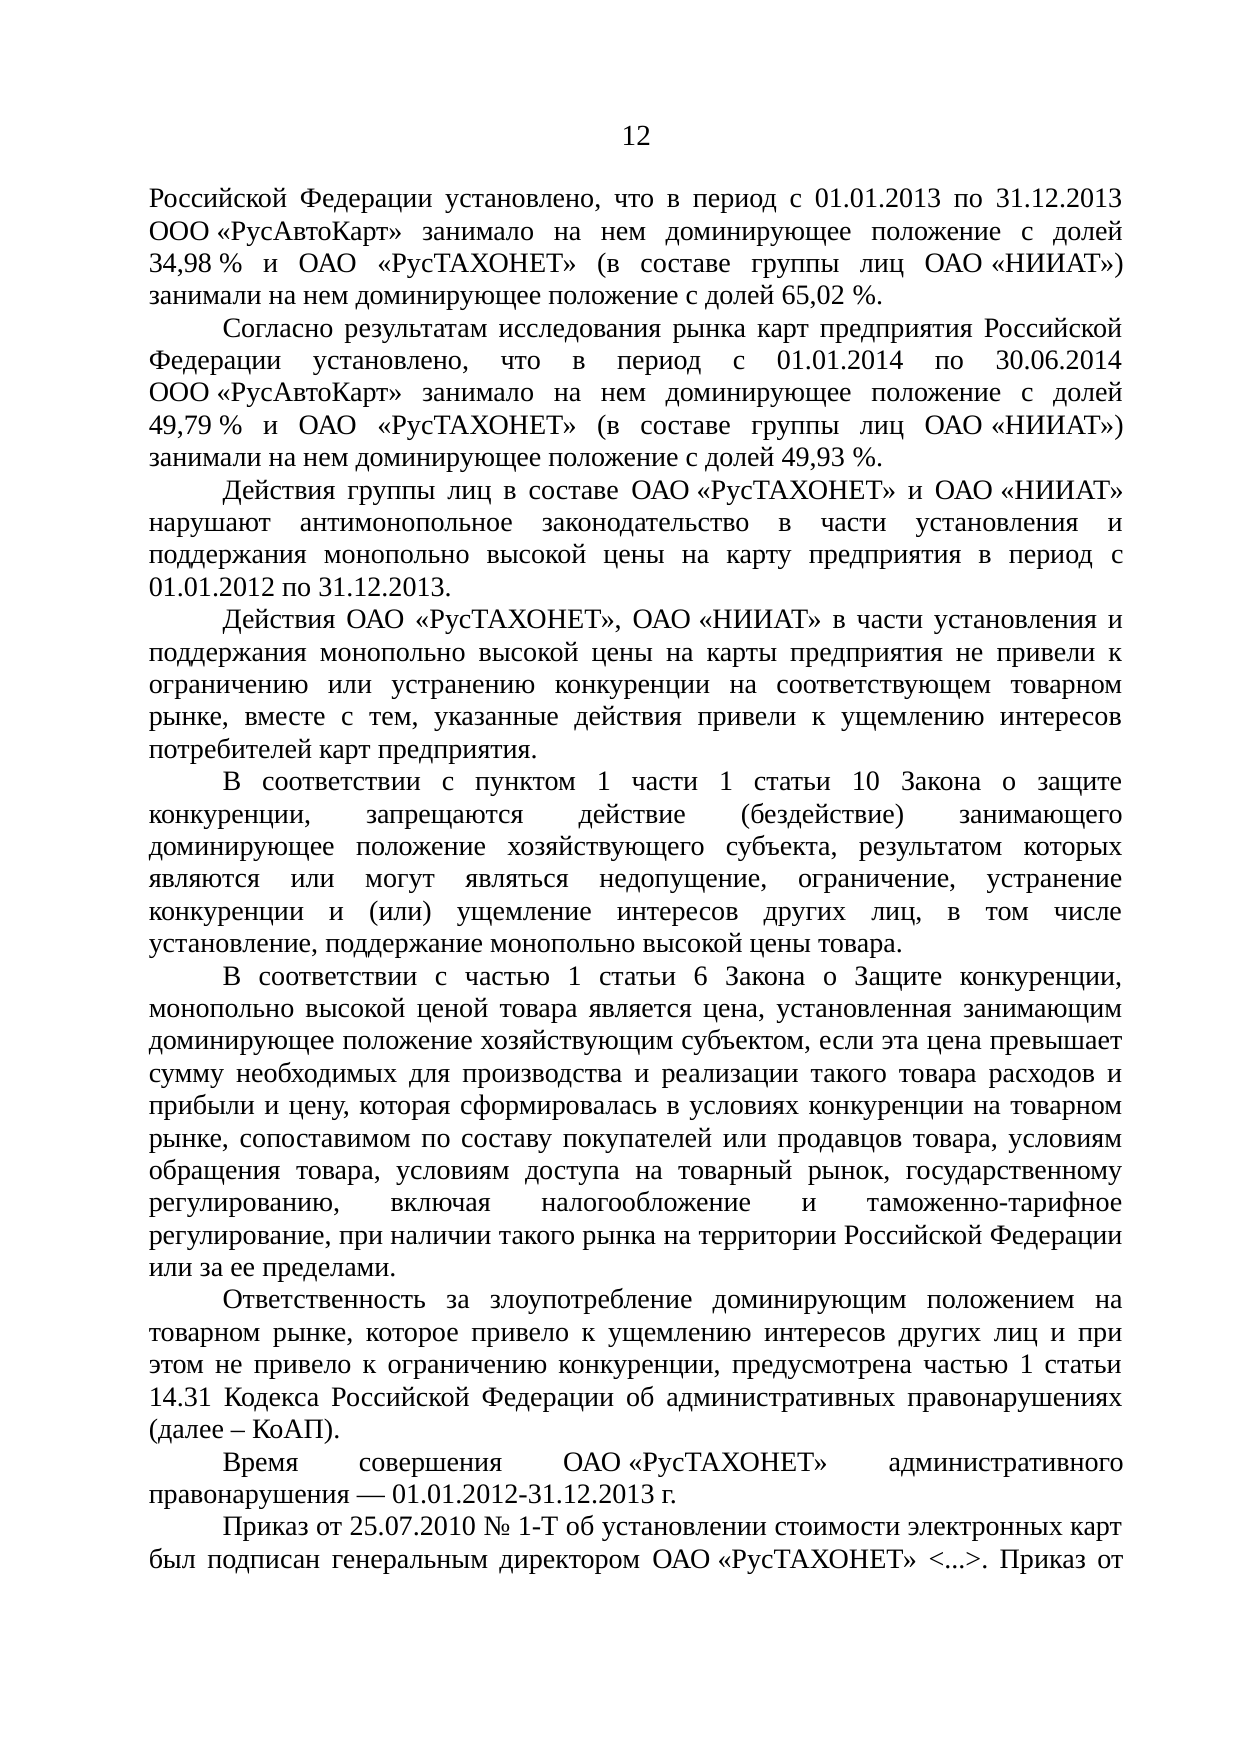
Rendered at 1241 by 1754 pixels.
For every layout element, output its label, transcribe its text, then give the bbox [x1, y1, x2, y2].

text Согласно результатам исследования рынка карт предприятия Российской Федерации установлено, что в период с 01.01.2014 по 30.06.2014 ООО «РусАвтоКарт» занимало на нем доминирующее положение с долей 49,79 % и ОАО «РусТАХОНЕТ» (в составе группы лиц ОАО «НИИАТ») занимали на нем доминирующее положение с долей 49,93 %. [148, 311, 1123, 473]
text В соответствии с частью 1 статьи 6 Закона о Защите конкуренции, монопольно высокой ценой товара является цена, установленная занимающим доминирующее положение хозяйствующим субъектом, если эта цена превышает сумму необходимых для производства и реализации такого товара расходов и прибыли и цену, которая сформировалась в условиях конкуренции на товарном рынке, сопоставимом по составу покупателей или продавцов товара, условиям обращения товара, условиям доступа на товарный рынок, государственному регулированию, включая налогообложение и таможенно-тарифное регулирование, при наличии такого рынка на территории Российской Федерации или за ее пределами. [148, 959, 1123, 1283]
text Ответственность за злоупотребление доминирующим положением на товарном рынке, которое привело к ущемлению интересов других лиц и при этом не привело к ограничению конкуренции, предусмотрена частью 1 статьи 14.31 Кодекса Российской Федерации об административных правонарушениях (далее – КоАП). [148, 1283, 1123, 1444]
text Время совершения ОАО «РусТАХОНЕТ» административного правонарушения — 01.01.2012-31.12.2013 г. [148, 1444, 1123, 1509]
text Действия ОАО «РусТАХОНЕТ», ОАО «НИИАТ» в части установления и поддержания монопольно высокой цены на карты предприятия не привели к ограничению или устранению конкуренции на соответствующем товарном рынке, вместе с тем, указанные действия привели к ущемлению интересов потребителей карт предприятия. [148, 602, 1123, 764]
text Действия группы лиц в составе ОАО «РусТАХОНЕТ» и ОАО «НИИАТ» нарушают антимонопольное законодательство в части установления и поддержания монопольно высокой цены на карту предприятия в период с 01.01.2012 по 31.12.2013. [148, 473, 1123, 602]
text Приказ от 25.07.2010 № 1-Т об установлении стоимости электронных карт был подписан генеральным директором ОАО «РусТАХОНЕТ» <...>. Приказ от [148, 1509, 1123, 1574]
text В соответствии с пунктом 1 части 1 статьи 10 Закона о защите конкуренции, запрещаются действие (бездействие) занимающего доминирующее положение хозяйствующего субъекта, результатом которых являются или могут являться недопущение, ограничение, устранение конкуренции и (или) ущемление интересов других лиц, в том числе установление, поддержание монопольно высокой цены товара. [148, 764, 1123, 959]
text Российской Федерации установлено, что в период с 01.01.2013 по 31.12.2013 ООО «РусАвтоКарт» занимало на нем доминирующее положение с долей 34,98 % и ОАО «РусТАХОНЕТ» (в составе группы лиц ОАО «НИИАТ») занимали на нем доминирующее положение с долей 65,02 %. [148, 181, 1123, 311]
